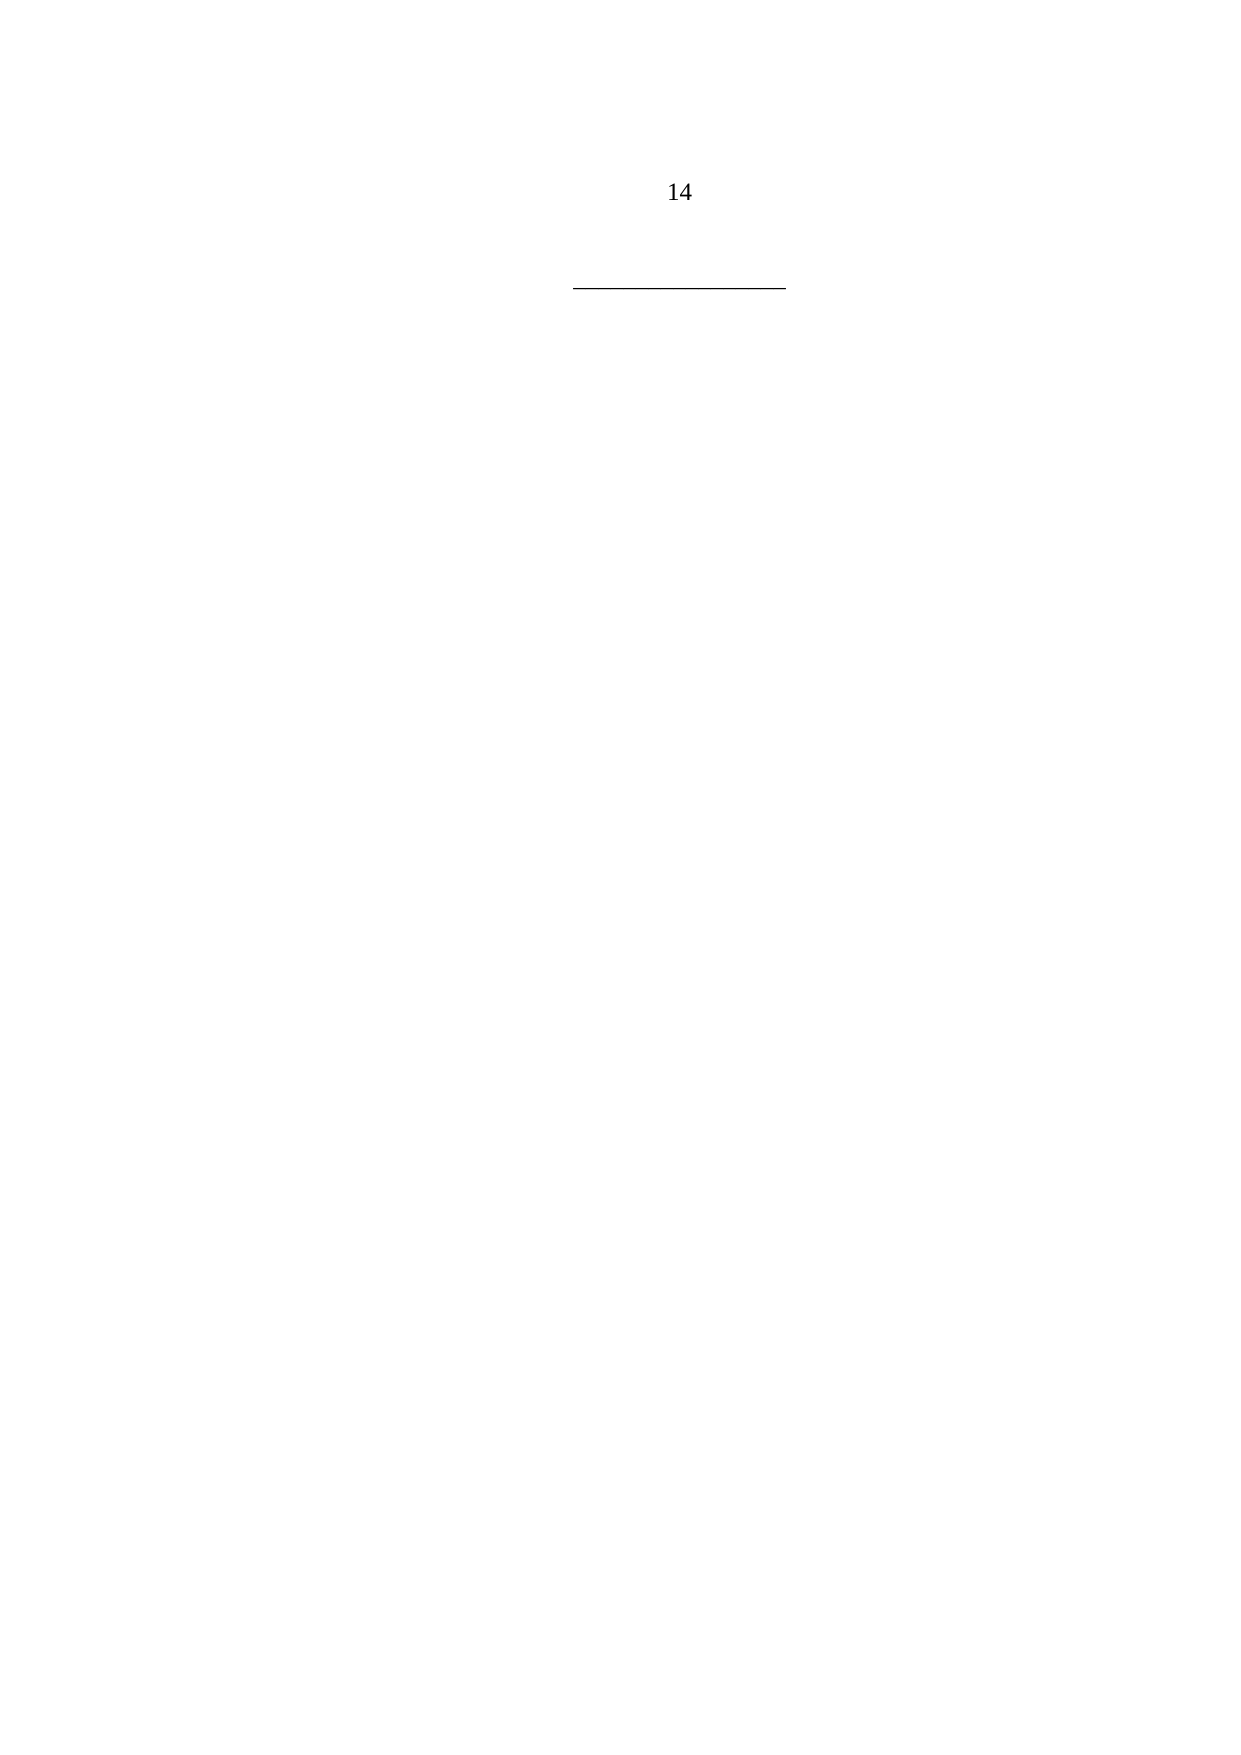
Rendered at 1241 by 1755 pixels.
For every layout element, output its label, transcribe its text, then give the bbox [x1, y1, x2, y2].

text _________________ [177, 263, 1181, 292]
